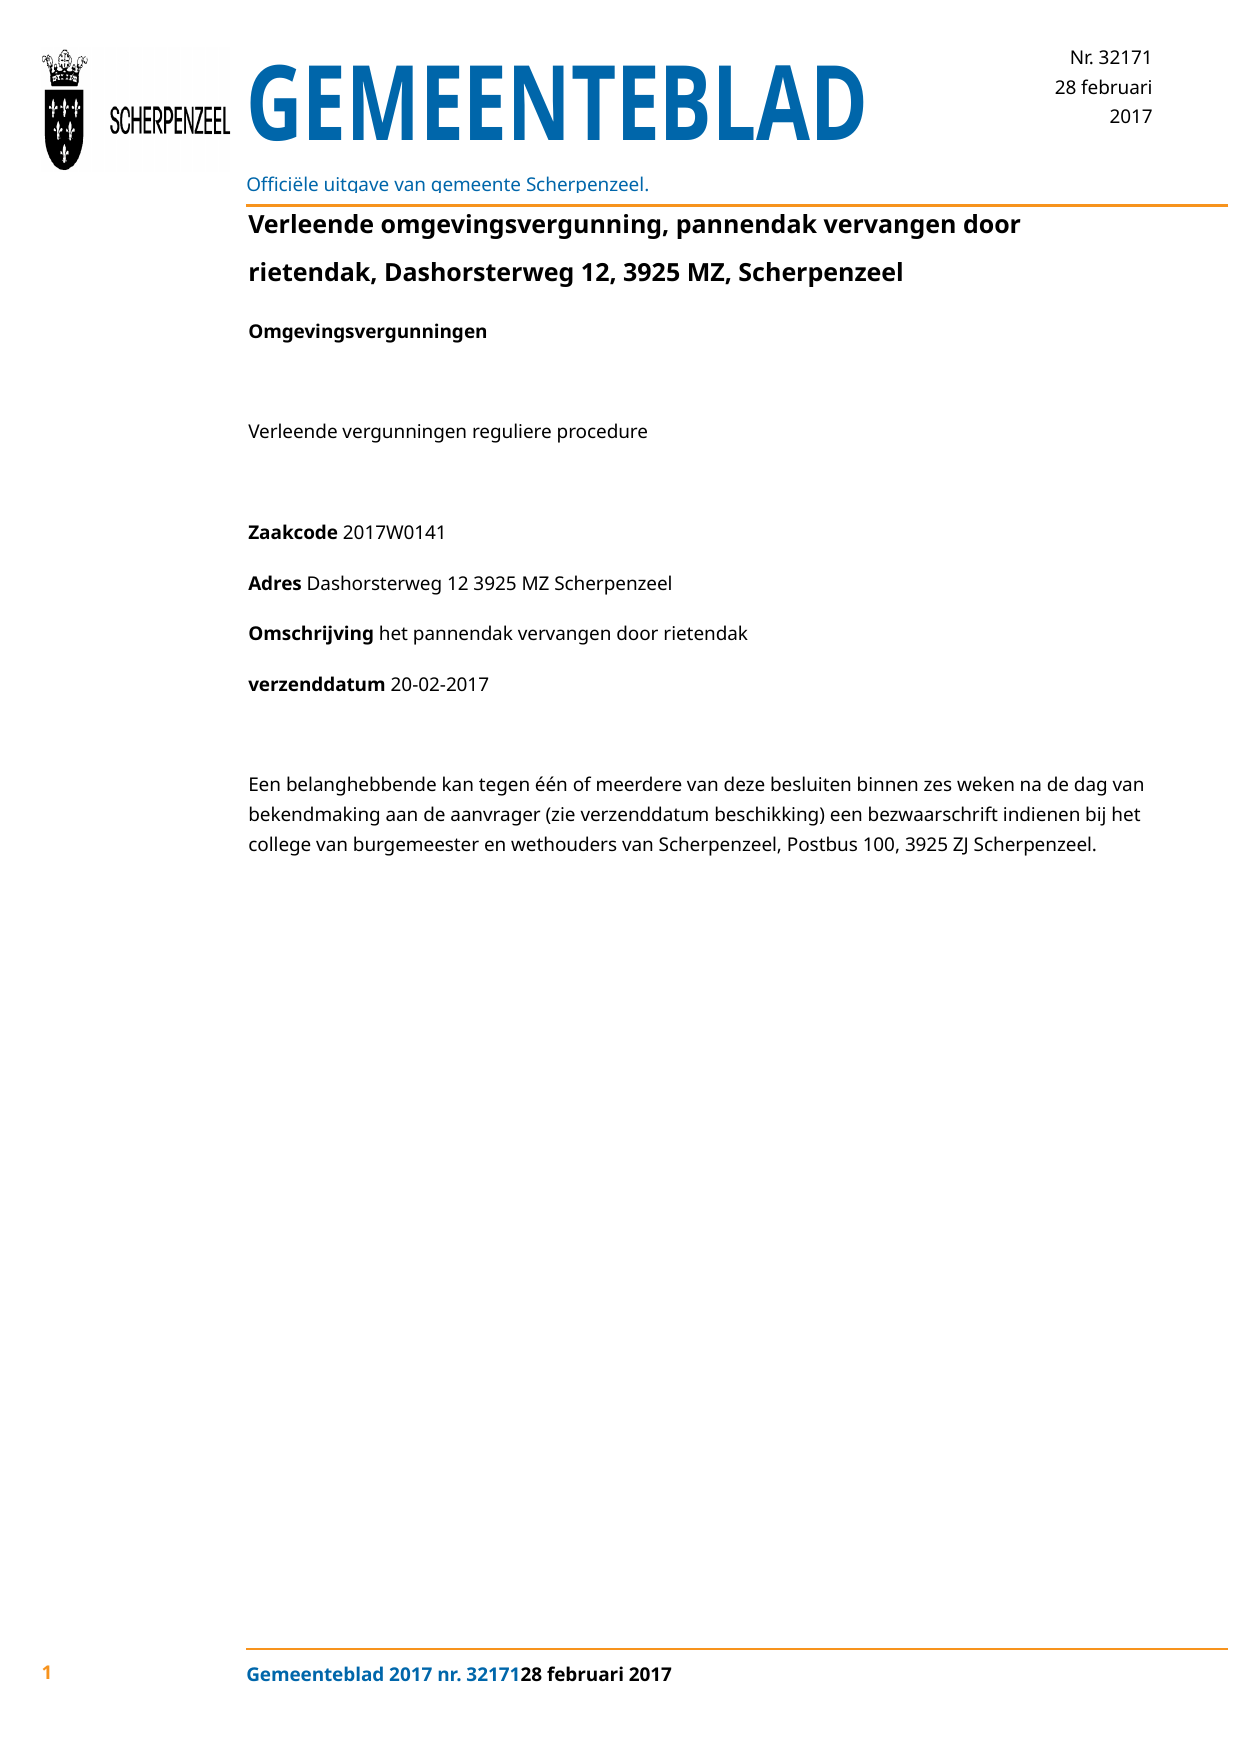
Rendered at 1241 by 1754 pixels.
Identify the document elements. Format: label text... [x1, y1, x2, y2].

text Een belanghebbende kan tegen één of meerdere van deze besluiten binnen zes weken na de dag van bekendmaking aan de aanvrager (zie verzenddatum beschikking) een bezwaarschrift indienen bij het college van burgemeester en wethouders van Scherpenzeel, Postbus 100, 3925 ZJ Scherpenzeel. [248, 772, 1152, 857]
text Verleende vergunningen reguliere procedure [248, 419, 1152, 444]
text Omgevingsvergunningen [248, 318, 1152, 344]
picture [41, 47, 231, 172]
text Zaakcode 2017W0141 [248, 519, 1152, 545]
text Verleende omgevingsvergunning, pannendak vervangen door rietendak, Dashorsterweg 12, 3925 MZ, Scherpenzeel [248, 207, 1152, 288]
text Adres Dashorsterweg 12 3925 MZ Scherpenzeel [248, 570, 1152, 596]
text verzenddatum 20-02-2017 [248, 671, 1152, 697]
text Omschrijving het pannendak vervangen door rietendak [248, 620, 1152, 646]
